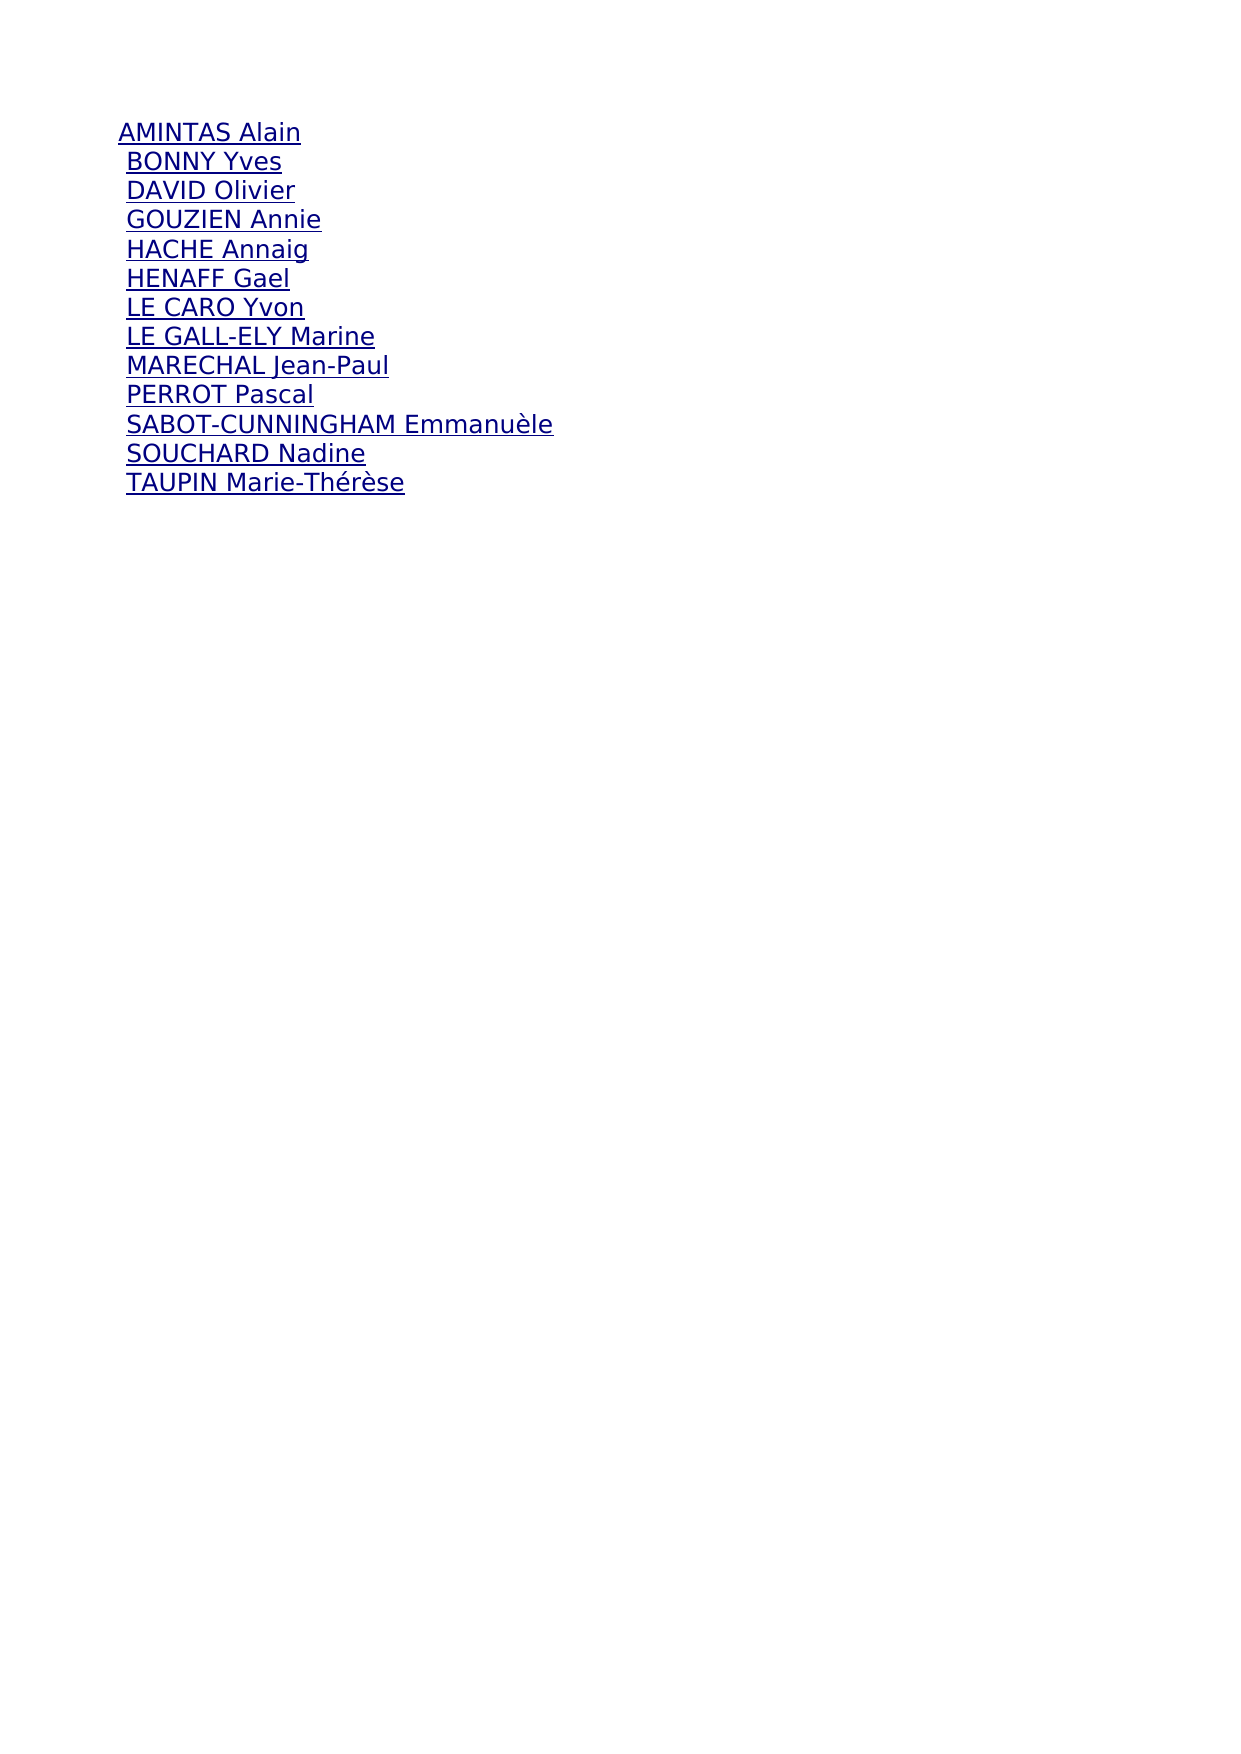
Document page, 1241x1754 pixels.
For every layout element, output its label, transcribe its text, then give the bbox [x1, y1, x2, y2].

text AMINTAS Alain BONNY Yves DAVID Olivier GOUZIEN Annie HACHE Annaig HENAFF Gael LE CARO Yvon LE GALL-ELY Marine MARECHAL Jean-Paul PERROT Pascal SABOT-CUNNINGHAM Emmanuèle SOUCHARD Nadine TAUPIN Marie-Thérèse [118, 118, 1122, 526]
